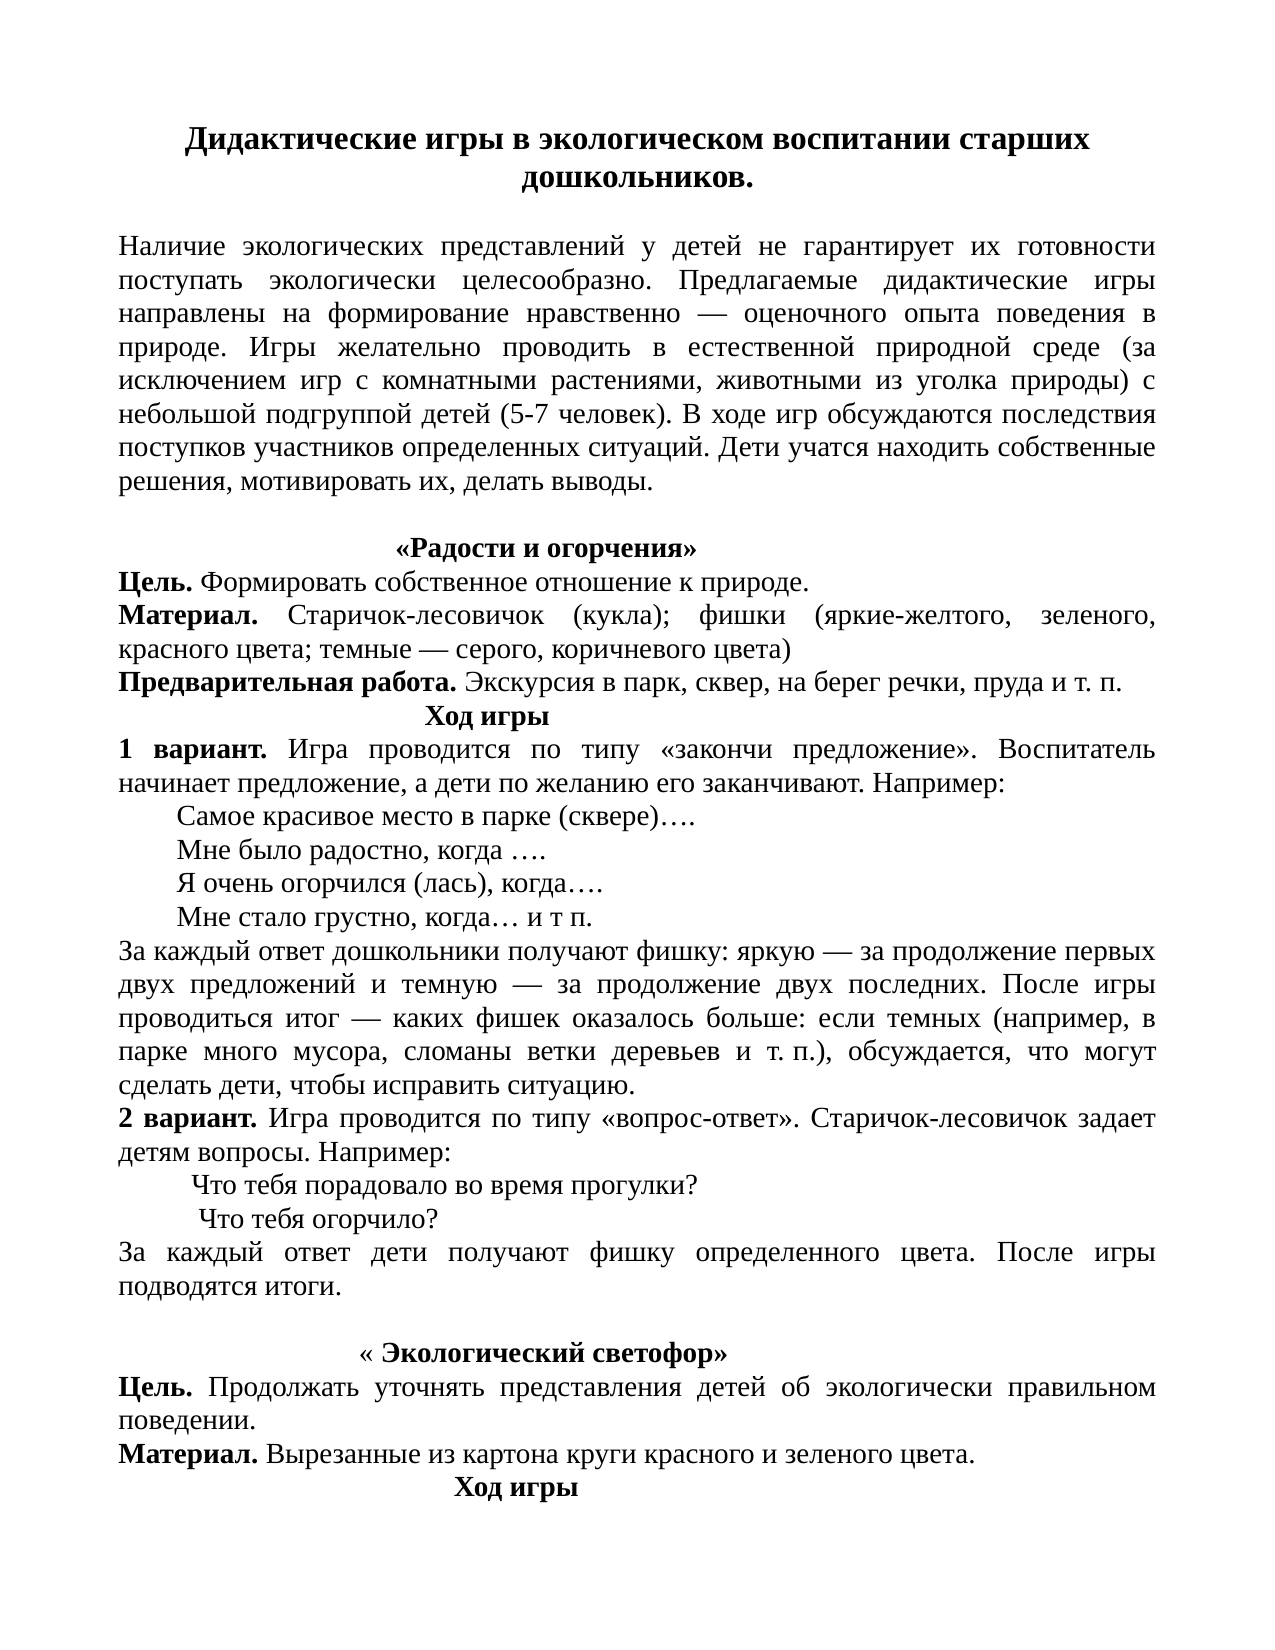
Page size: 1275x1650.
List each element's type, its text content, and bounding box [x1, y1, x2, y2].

text Материал. Старичок-лесовичок (кукла); фишки (яркие-желтого, зеленого, красного цвета; темные — серого, коричневого цвета) [118, 597, 1157, 664]
text Ход игры [118, 698, 1157, 731]
text Мне было радостно, когда …. [118, 832, 1157, 866]
text Наличие экологических представлений у детей не гарантирует их готовности поступать экологически целесообразно. Предлагаемые дидактические игры направлены на формирование нравственно — оценочного опыта поведения в природе. Игры желательно проводить в естественной природной среде (за исключением игр с комнатными растениями, животными из уголка природы) с небольшой подгруппой детей (5-7 человек). В ходе игр обсуждаются последствия поступков участников определенных ситуаций. Дети учатся находить собственные решения, мотивировать их, делать выводы. [118, 228, 1157, 497]
text Я очень огорчился (лась), когда…. [118, 866, 1157, 899]
text Дидактические игры в экологическом воспитании старших дошкольников. [118, 118, 1157, 195]
text За каждый ответ дети получают фишку определенного цвета. После игры подводятся итоги. [118, 1234, 1157, 1302]
text Предварительная работа. Экскурсия в парк, сквер, на берег речки, пруда и т. п. [118, 664, 1157, 698]
text Мне стало грустно, когда… и т п. [118, 899, 1157, 933]
text 2 вариант. Игра проводится по типу «вопрос-ответ». Старичок-лесовичок задает детям вопросы. Например: [118, 1100, 1157, 1167]
text Материал. Вырезанные из картона круги красного и зеленого цвета. [118, 1436, 1157, 1469]
text Цель. Формировать собственное отношение к природе. [118, 564, 1157, 597]
text «Радости и огорчения» [118, 530, 1157, 564]
text « Экологический светофор» [118, 1335, 1157, 1369]
text Что тебя огорчило? [118, 1201, 1157, 1234]
text Цель. Продолжать уточнять представления детей об экологически правильном поведении. [118, 1369, 1157, 1436]
text Ход игры [118, 1469, 1157, 1503]
text 1 вариант. Игра проводится по типу «закончи предложение». Воспитатель начинает предложение, а дети по желанию его заканчивают. Например: [118, 731, 1157, 798]
text За каждый ответ дошкольники получают фишку: яркую — за продолжение первых двух предложений и темную — за продолжение двух последних. После игры проводиться итог — каких фишек оказалось больше: если темных (например, в парке много мусора, сломаны ветки деревьев и т. п.), обсуждается, что могут сделать дети, чтобы исправить ситуацию. [118, 933, 1157, 1100]
text Самое красивое место в парке (сквере)…. [118, 798, 1157, 832]
text Что тебя порадовало во время прогулки? [118, 1167, 1157, 1201]
